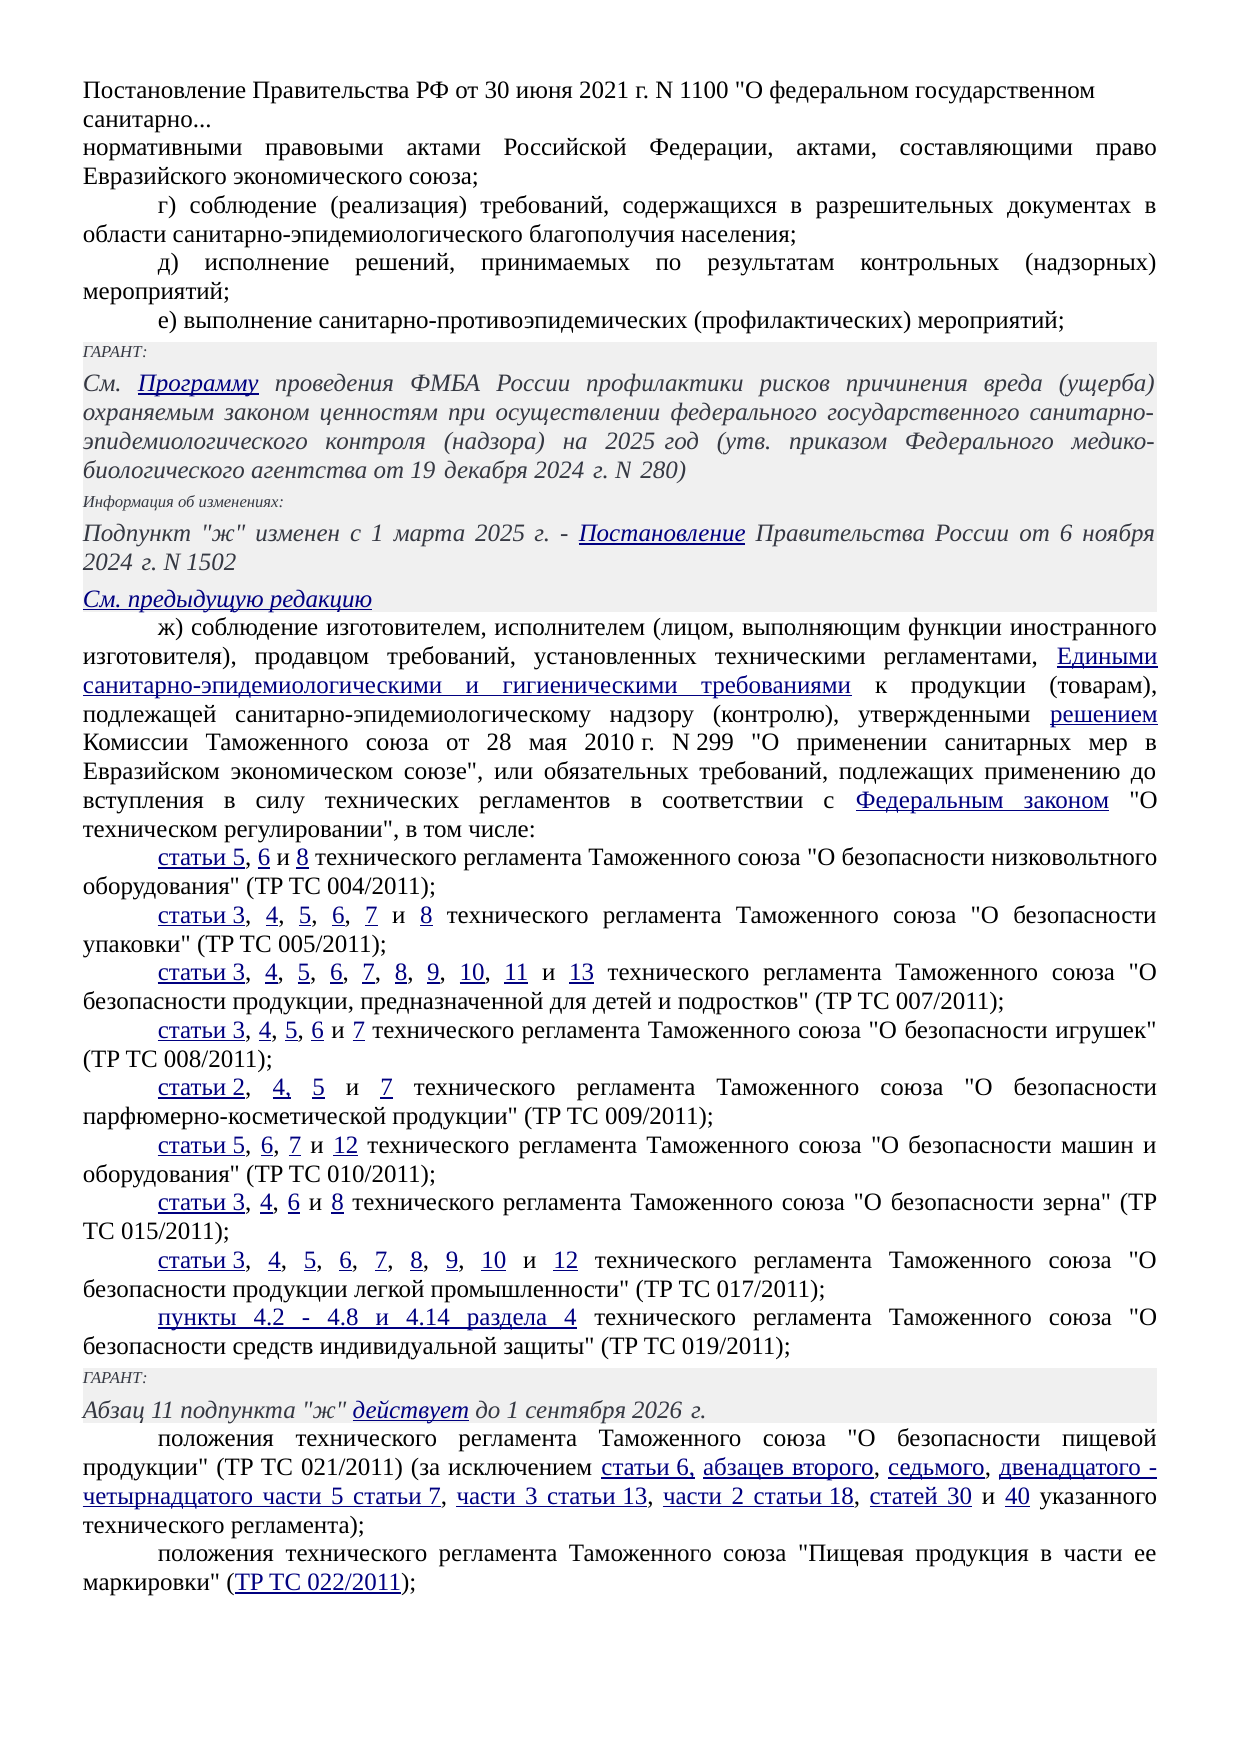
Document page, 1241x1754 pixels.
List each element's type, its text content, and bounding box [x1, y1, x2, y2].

text Информация об изменениях: [286, 491, 1157, 511]
text статьи 3, 4, 5, 6 и 7 технического регламента Таможенного союза "О безопасности игрушек" (TP ТС 008/2011); [83, 1015, 1157, 1072]
text См. Программу проведения ФМБА России профилактики рисков причинения вреда (ущерба) охраняемым законом ценностям при осуществлении федерального государственного санитарно-эпидемиологического контроля (надзора) на 2025 год (утв. приказом Федерального медико-биологического агентства от 19 декабря 2024 г. N 280) [688, 455, 1157, 483]
text статьи 3, 4, 6 и 8 технического регламента Таможенного союза "О безопасности зерна" (TP ТС 015/2011); [83, 1187, 1157, 1245]
text статьи 5, 6 и 8 технического регламента Таможенного союза "О безопасности низковольтного оборудования" (TP ТС 004/2011); [83, 842, 1157, 900]
text статьи 3, 4, 5, 6, 7, 8, 9, 10, 11 и 13 технического регламента Таможенного союза "О безопасности продукции, предназначенной для детей и подростков" (TP ТС 007/2011); [83, 957, 1157, 1015]
text положения технического регламента Таможенного союза "О безопасности пищевой продукции" (TP ТС 021/2011) (за исключением статьи 6, абзацев второго, седьмого, двенадцатого - четырнадцатого части 5 статьи 7, части 3 статьи 13, части 2 статьи 18, статей 30 и 40 указанного технического регламента); [83, 1423, 1157, 1538]
text ГАРАНТ: [149, 1368, 1157, 1387]
text ГАРАНТ: [149, 342, 1157, 361]
text статьи 3, 4, 5, 6, 7, 8, 9, 10 и 12 технического регламента Таможенного союза "О безопасности продукции легкой промышленности" (TP ТС 017/2011); [83, 1245, 1157, 1302]
text См. предыдущую редакцию [374, 584, 1157, 612]
text пункты 4.2 - 4.8 и 4.14 раздела 4 технического регламента Таможенного союза "О безопасности средств индивидуальной защиты" (TP ТС 019/2011); [83, 1302, 1157, 1360]
text д) исполнение решений, принимаемых по результатам контрольных (надзорных) мероприятий; [83, 247, 1157, 305]
text ж) соблюдение изготовителем, исполнителем (лицом, выполняющим функции иностранного изготовителя), продавцом требований, установленных техническими регламентами, Едиными санитарно-эпидемиологическими и гигиеническими требованиями к продукции (товарам), подлежащей санитарно-эпидемиологическому надзору (контролю), утвержденными решением Комиссии Таможенного союза от 28 мая 2010 г. N 299 "О применении санитарных мер в Евразийском экономическом союзе", или обязательных требований, подлежащих применению до вступления в силу технических регламентов в соответствии с Федеральным законом "О техническом регулировании", в том числе: [83, 612, 1157, 842]
text статьи 3, 4, 5, 6, 7 и 8 технического регламента Таможенного союза "О безопасности упаковки" (TP ТС 005/2011); [83, 900, 1157, 957]
text статьи 5, 6, 7 и 12 технического регламента Таможенного союза "О безопасности машин и оборудования" (TP ТС 010/2011); [83, 1130, 1157, 1187]
text г) соблюдение (реализация) требований, содержащихся в разрешительных документах в области санитарно-эпидемиологического благополучия населения; [83, 190, 1157, 247]
text Абзац 11 подпункта "ж" действует до 1 сентября 2026 г. [709, 1395, 1157, 1423]
text положения технического регламента Таможенного союза "Пищевая продукция в части ее маркировки" (TP ТС 022/2011); [83, 1538, 1157, 1596]
text статьи 2, 4, 5 и 7 технического регламента Таможенного союза "О безопасности парфюмерно-косметической продукции" (TP ТС 009/2011); [83, 1072, 1157, 1130]
text е) выполнение санитарно-противоэпидемических (профилактических) мероприятий; [83, 305, 1157, 334]
text Подпункт "ж" изменен с 1 марта 2025 г. - Постановление Правительства России от 6 ноября 2024 г. N 1502 [239, 544, 1157, 576]
text нормативными правовыми актами Российской Федерации, актами, составляющими право Евразийского экономического союза; [83, 132, 1157, 190]
